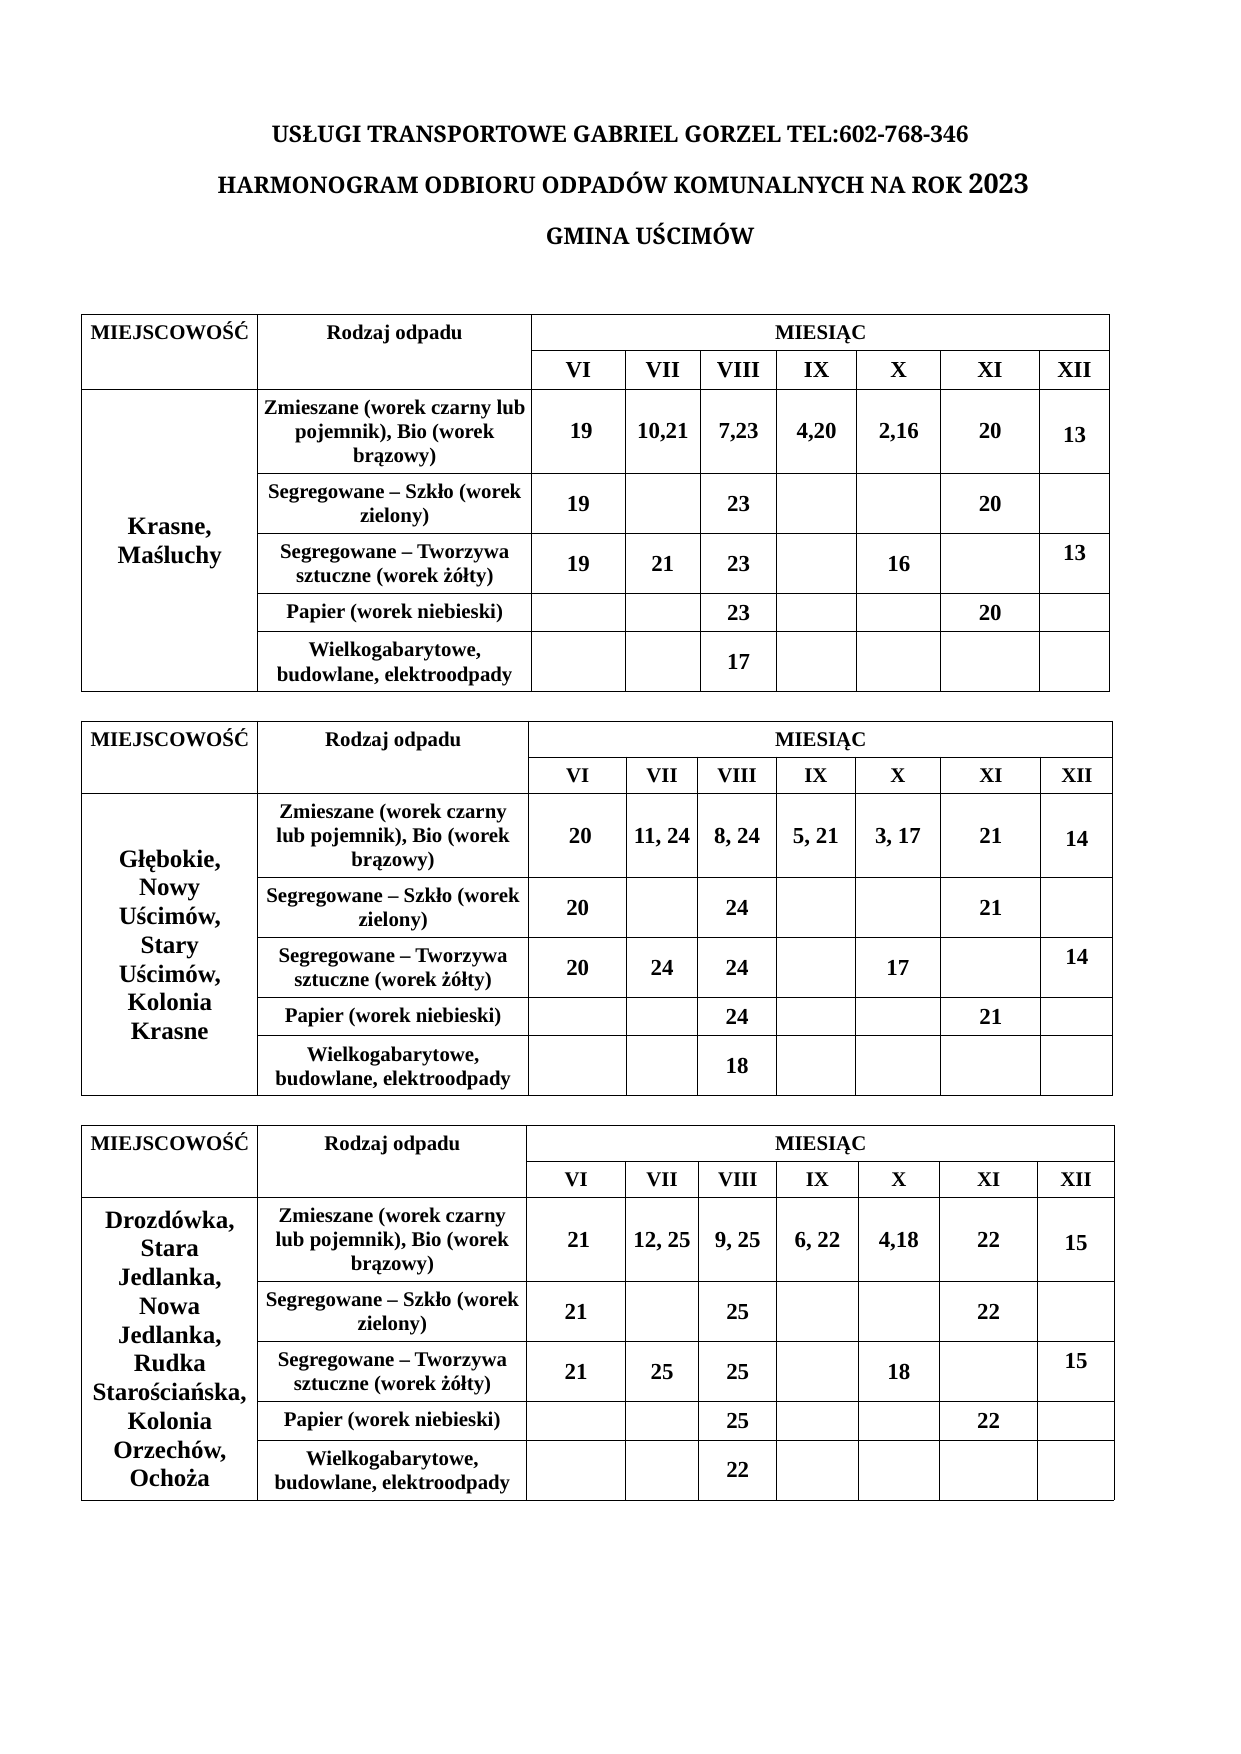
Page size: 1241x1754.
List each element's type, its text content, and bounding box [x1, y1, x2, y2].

table_cell Głębokie, Nowy Uścimów, Stary Uścimów, Kolonia Krasne [82, 794, 257, 1095]
table_cell [777, 1282, 858, 1341]
table_cell 11, 24 [627, 794, 697, 877]
table_cell [941, 1036, 1040, 1095]
table_cell 19 [532, 474, 625, 533]
table_cell [627, 1036, 697, 1095]
table_cell [626, 1282, 698, 1341]
table_cell 16 [857, 534, 940, 593]
table_cell [859, 1441, 939, 1499]
table_cell IX [777, 351, 856, 388]
table_header MIEJSCOWOŚĆ [82, 722, 257, 793]
table_cell 17 [856, 938, 940, 997]
table_cell [527, 1441, 625, 1499]
table_cell VII [626, 351, 700, 388]
table_cell 8, 24 [698, 794, 776, 877]
table_cell 21 [941, 878, 1040, 937]
table_header MIESIĄC [527, 1126, 1114, 1161]
table_cell [626, 1441, 698, 1499]
table_cell Wielkogabarytowe, budowlane, elektroodpady [258, 1036, 528, 1095]
table_cell Krasne, Maśluchy [82, 390, 257, 691]
table_cell 7,23 [701, 390, 776, 473]
table_cell [532, 594, 625, 631]
table_cell 3, 17 [856, 794, 940, 877]
table_cell 13 [1040, 534, 1109, 593]
table_header Rodzaj odpadu [258, 1126, 526, 1197]
table_cell [626, 474, 700, 533]
table_cell 5, 21 [777, 794, 855, 877]
table_cell 15 [1038, 1198, 1114, 1281]
table_cell VIII [698, 758, 776, 793]
table_cell [529, 1036, 626, 1095]
table_cell 20 [529, 878, 626, 937]
table_cell 23 [701, 594, 776, 631]
table_cell 12, 25 [626, 1198, 698, 1281]
table_cell Papier (worek niebieski) [258, 998, 528, 1035]
table_cell [941, 938, 1040, 997]
table_cell XI [940, 1162, 1037, 1197]
table_cell X [857, 351, 940, 388]
table_cell [777, 938, 855, 997]
table_cell 4,20 [777, 390, 856, 473]
table_cell Papier (worek niebieski) [258, 1402, 526, 1439]
table_cell [856, 998, 940, 1035]
table_cell [1041, 1036, 1112, 1095]
table_cell VIII [699, 1162, 776, 1197]
table_cell [859, 1402, 939, 1439]
table_cell [527, 1402, 625, 1439]
table_cell 20 [941, 390, 1039, 473]
table_cell [626, 594, 700, 631]
text USŁUGI TRANSPORTOWE GABRIEL GORZEL TEL:602-768-346 [118, 118, 1122, 149]
table_cell 21 [527, 1342, 625, 1401]
table_cell 24 [627, 938, 697, 997]
table_cell [777, 534, 856, 593]
table_cell XI [941, 351, 1039, 388]
table_cell 24 [698, 878, 776, 937]
table_cell [529, 998, 626, 1035]
table_cell [941, 632, 1039, 691]
table_cell [777, 474, 856, 533]
table_cell [777, 1036, 855, 1095]
table_cell Segregowane – Tworzywa sztuczne (worek żółty) [258, 534, 531, 593]
table_cell 13 [1040, 390, 1109, 473]
table_cell 21 [941, 998, 1040, 1035]
table_cell [1040, 474, 1109, 533]
table_cell [857, 632, 940, 691]
table_cell 21 [941, 794, 1040, 877]
table_cell [856, 1036, 940, 1095]
table_cell Wielkogabarytowe, budowlane, elektroodpady [258, 1441, 526, 1499]
table_cell 19 [532, 390, 625, 473]
table_cell [940, 1342, 1037, 1401]
table_cell IX [777, 1162, 858, 1197]
table_cell [626, 1402, 698, 1439]
table_cell 6, 22 [777, 1198, 858, 1281]
table_cell 24 [698, 998, 776, 1035]
table_cell [627, 878, 697, 937]
table_cell 2,16 [857, 390, 940, 473]
table_cell Segregowane – Tworzywa sztuczne (worek żółty) [258, 1342, 526, 1401]
table_cell [1040, 594, 1109, 631]
table_cell 21 [527, 1198, 625, 1281]
table_cell [777, 1441, 858, 1499]
table_cell Zmieszane (worek czarny lub pojemnik), Bio (worek brązowy) [258, 1198, 526, 1281]
table_cell VII [626, 1162, 698, 1197]
table_cell [856, 878, 940, 937]
table_cell [777, 594, 856, 631]
table_cell [777, 1402, 858, 1439]
table_cell X [859, 1162, 939, 1197]
table_cell 18 [698, 1036, 776, 1095]
table_cell 24 [698, 938, 776, 997]
table_cell [532, 632, 625, 691]
table_cell 22 [940, 1198, 1037, 1281]
table_header MIESIĄC [532, 315, 1109, 350]
table_cell 25 [699, 1402, 776, 1439]
table_cell [626, 632, 700, 691]
table_cell 25 [699, 1342, 776, 1401]
table_cell XII [1040, 351, 1109, 388]
table_cell 20 [529, 938, 626, 997]
table_cell [941, 534, 1039, 593]
table_cell Segregowane – Szkło (worek zielony) [258, 1282, 526, 1341]
table_cell [940, 1441, 1037, 1499]
table_cell [1040, 632, 1109, 691]
table_cell 20 [941, 474, 1039, 533]
table_cell 14 [1041, 938, 1112, 997]
table_cell Zmieszane (worek czarny lub pojemnik), Bio (worek brązowy) [258, 390, 531, 473]
table_cell Zmieszane (worek czarny lub pojemnik), Bio (worek brązowy) [258, 794, 528, 877]
table_header Rodzaj odpadu [258, 722, 528, 793]
table_header MIEJSCOWOŚĆ [82, 1126, 257, 1197]
table_cell [777, 632, 856, 691]
table_cell [1041, 878, 1112, 937]
table_cell 23 [701, 474, 776, 533]
table_cell 25 [626, 1342, 698, 1401]
table_cell X [856, 758, 940, 793]
table_cell 22 [699, 1441, 776, 1499]
table_cell 15 [1038, 1342, 1114, 1401]
table_cell 20 [941, 594, 1039, 631]
table_cell 17 [701, 632, 776, 691]
table_cell Wielkogabarytowe, budowlane, elektroodpady [258, 632, 531, 691]
table_cell VI [527, 1162, 625, 1197]
table_cell [1038, 1282, 1114, 1341]
table_cell Papier (worek niebieski) [258, 594, 531, 631]
table_cell [1038, 1402, 1114, 1439]
table_cell VI [532, 351, 625, 388]
table_cell 22 [940, 1282, 1037, 1341]
table_cell Drozdówka, Stara Jedlanka, Nowa Jedlanka, Rudka Starościańska, Kolonia Orzechów, Ochoża [82, 1198, 257, 1499]
table_cell 19 [532, 534, 625, 593]
table_cell 21 [626, 534, 700, 593]
table_cell [1041, 998, 1112, 1035]
table_header Rodzaj odpadu [258, 315, 531, 388]
table_cell 21 [527, 1282, 625, 1341]
table_cell VI [529, 758, 626, 793]
table_cell 10,21 [626, 390, 700, 473]
table_cell [777, 1342, 858, 1401]
table_cell [859, 1282, 939, 1341]
table_cell 14 [1041, 794, 1112, 877]
table_cell 23 [701, 534, 776, 593]
text GMINA UŚCIMÓW [118, 220, 1122, 252]
table_cell XII [1041, 758, 1112, 793]
table_cell IX [777, 758, 855, 793]
table_cell 20 [529, 794, 626, 877]
table_cell 25 [699, 1282, 776, 1341]
table_cell VII [627, 758, 697, 793]
table_cell XI [941, 758, 1040, 793]
table_cell [857, 474, 940, 533]
table_header MIESIĄC [529, 722, 1112, 757]
table_cell Segregowane – Tworzywa sztuczne (worek żółty) [258, 938, 528, 997]
table_cell Segregowane – Szkło (worek zielony) [258, 878, 528, 937]
table_cell 18 [859, 1342, 939, 1401]
table_cell [777, 998, 855, 1035]
table_cell [627, 998, 697, 1035]
table_cell Segregowane – Szkło (worek zielony) [258, 474, 531, 533]
text HARMONOGRAM ODBIORU ODPADÓW KOMUNALNYCH NA ROK 2023 [118, 165, 1122, 202]
table_cell [1038, 1441, 1114, 1499]
table_cell VIII [701, 351, 776, 388]
table_cell 22 [940, 1402, 1037, 1439]
table_cell [777, 878, 855, 937]
table_cell 9, 25 [699, 1198, 776, 1281]
table_header MIEJSCOWOŚĆ [82, 315, 257, 388]
table_cell 4,18 [859, 1198, 939, 1281]
table_cell XII [1038, 1162, 1114, 1197]
table_cell [857, 594, 940, 631]
